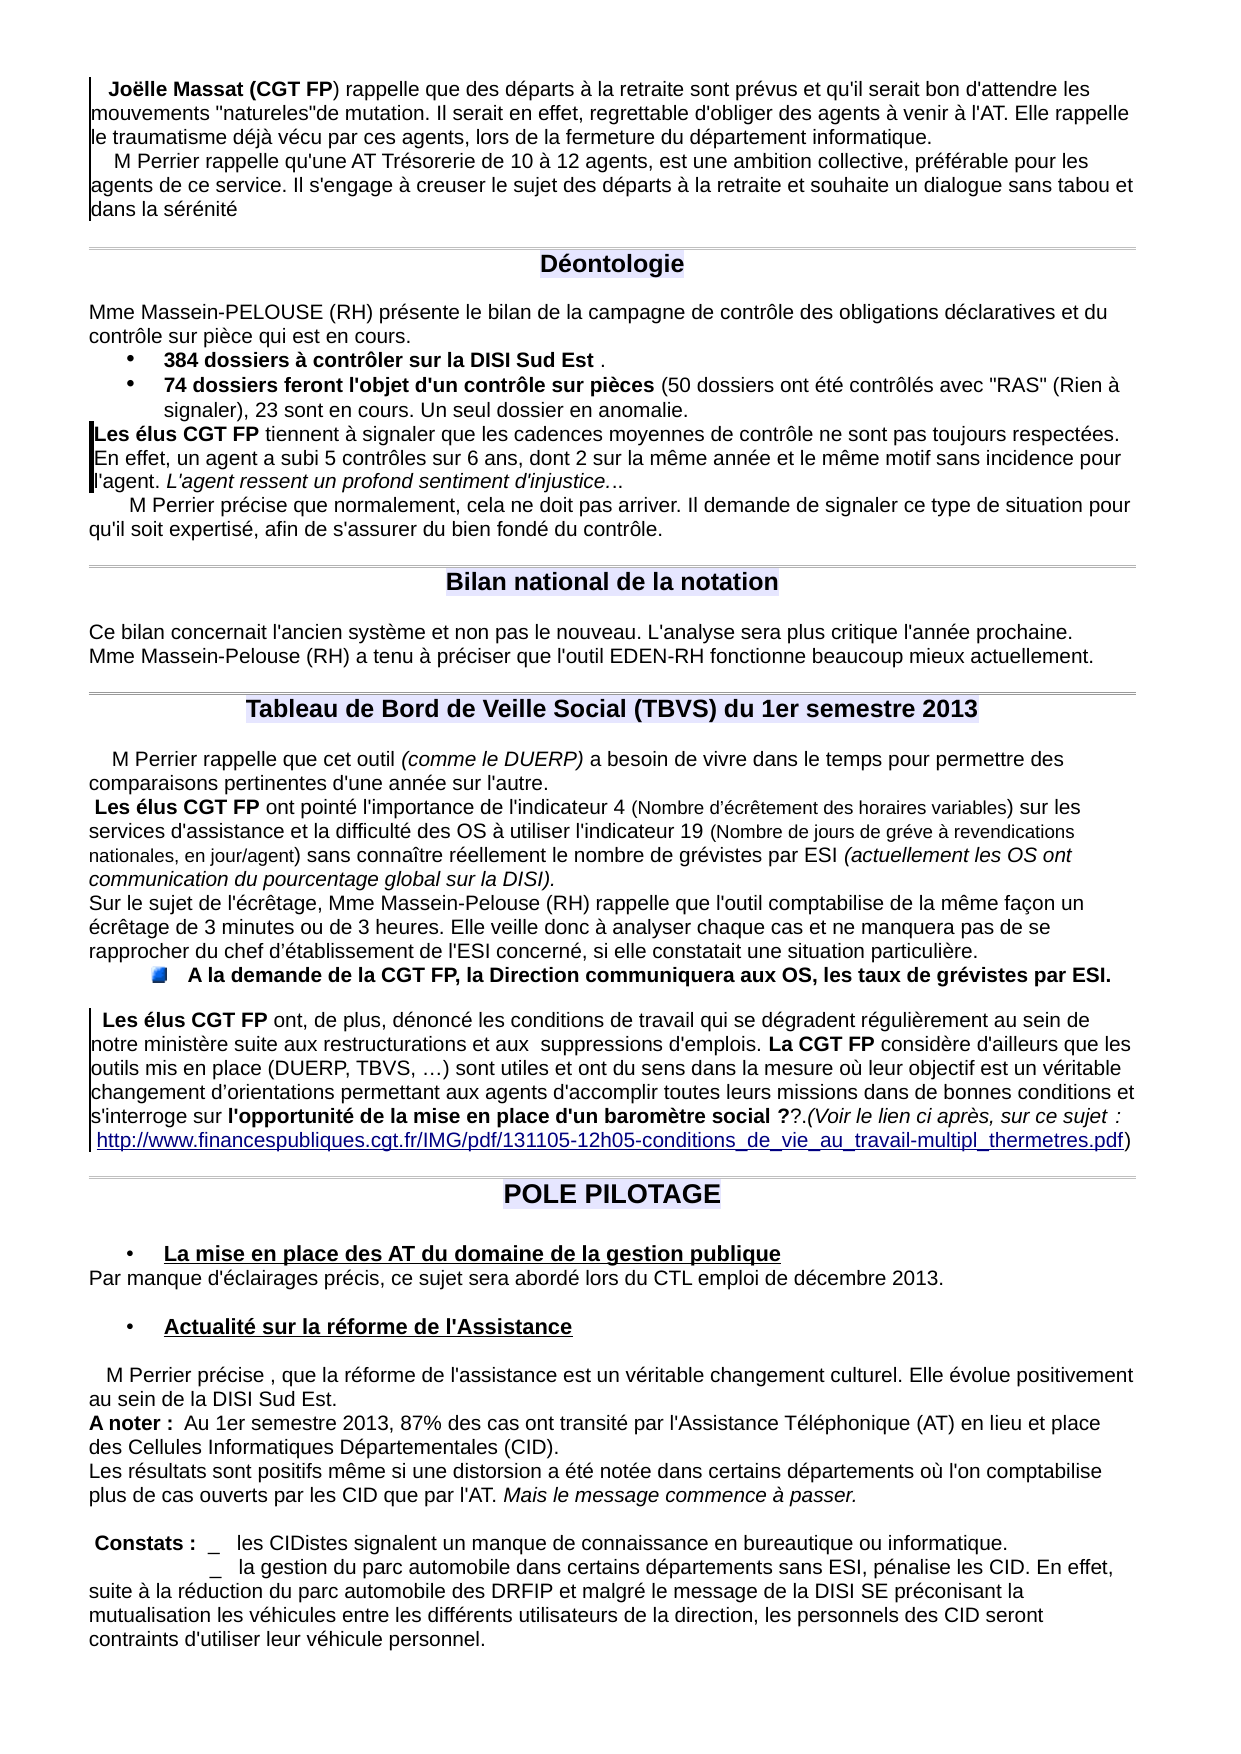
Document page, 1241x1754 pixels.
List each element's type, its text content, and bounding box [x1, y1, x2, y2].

picture [151, 966, 167, 983]
table_header Joëlle Massat (CGT FP) rappelle que des départs à la retraite sont prévus et qu'il serait bon d'attendre les mouvements "natureles"de mutation. Il serait en effet, regrettable d'obliger des agents à venir à l'AT. Elle rappelle le traumatisme déjà vécu par ces agents, lors de la fermeture du département informatique. M Perrier rappelle qu'une AT Trésorerie de 10 à 12 agents, est une ambition collective, préférable pour les agents de ce service. Il s'engage à creuser le sujet des départs à la retraite et souhaite un dialogue sans tabou et dans la sérénité Déontologie Mme Massein-PELOUSE (RH) présente le bilan de la campagne de contrôle des obligations déclaratives et du contrôle sur pièce qui est en cours. 384 dossiers à contrôler sur la DISI Sud Est . 74 dossiers feront l'objet d'un contrôle sur pièces (50 dossiers ont été contrôlés avec "RAS" (Rien à signaler), 23 sont en cours. Un seul dossier en anomalie. Les élus CGT FP tiennent à signaler que les cadences moyennes de contrôle ne sont pas toujours respectées. En effet, un agent a subi 5 contrôles sur 6 ans, dont 2 sur la même année et le même motif sans incidence pour l'agent. L'agent ressent un profond sentiment d'injustice... M Perrier précise que normalement, cela ne doit pas arriver. Il demande de signaler ce type de situation pour qu'il soit expertisé, afin de s'assurer du bien fondé du contrôle. Bilan national de la notation Ce bilan concernait l'ancien système et non pas le nouveau. L'analyse sera plus critique l'année prochaine. Mme Massein-Pelouse (RH) a tenu à préciser que l'outil EDEN-RH fonctionne beaucoup mieux actuellement. Tableau de Bord de Veille Social (TBVS) du 1er semestre 2013 M Perrier rappelle que cet outil (comme le DUERP) a besoin de vivre dans le temps pour permettre des comparaisons pertinentes d'une année sur l'autre. Les élus CGT FP ont pointé l'importance de l'indicateur 4 (Nombre d’écrêtement des horaires variables) sur les services d'assistance et la difficulté des OS à utiliser l'indicateur 19 (Nombre de jours de gréve à revendications nationales, en jour/agent) sans connaître réellement le nombre de grévistes par ESI (actuellement les OS ont communication du pourcentage global sur la DISI). Sur le sujet de l'écrêtage, Mme Massein-Pelouse (RH) rappelle que l'outil comptabilise de la même façon un écrêtage de 3 minutes ou de 3 heures. Elle veille donc à analyser chaque cas et ne manquera pas de se rapprocher du chef d’établissement de l'ESI concerné, si elle constatait une situation particulière. A la demande de la CGT FP, la Direction communiquera aux OS, les taux de grévistes par ESI. Les élus CGT FP ont, de plus, dénoncé les conditions de travail qui se dégradent régulièrement au sein de notre ministère suite aux restructurations et aux suppressions d'emplois. La CGT FP considère d'ailleurs que les outils mis en place (DUERP, TBVS, …) sont utiles et ont du sens dans la mesure où leur objectif est un véritable changement d’orientations permettant aux agents d'accomplir toutes leurs missions dans de bonnes conditions et s'interroge sur l'opportunité de la mise en place d'un baromètre social ??.(Voir le lien ci après, sur ce sujet : http://www.financespubliques.cgt.fr/IMG/pdf/131105-12h05-conditions_de_vie_au_travail-multipl_thermetres.pdf) POLE PILOTAGE La mise en place des AT du domaine de la gestion publique Par manque d'éclairages précis, ce sujet sera abordé lors du CTL emploi de décembre 2013. Actualité sur la réforme de l'Assistance M Perrier précise , que la réforme de l'assistance est un véritable changement culturel. Elle évolue positivement au sein de la DISI Sud Est. A noter : Au 1er semestre 2013, 87% des cas ont transité par l'Assistance Téléphonique (AT) en lieu et place des Cellules Informatiques Départementales (CID). Les résultats sont positifs même si une distorsion a été notée dans certains départements où l'on comptabilise plus de cas ouverts par les CID que par l'AT. Mais le message commence à passer. Constats : _ les CIDistes signalent un manque de connaissance en bureautique ou informatique. _ la gestion du parc automobile dans certains départements sans ESI, pénalise les CID. En effet, suite à la réduction du parc automobile des DRFIP et malgré le message de la DISI SE préconisant la mutualisation les véhicules entre les différents utilisateurs de la direction, les personnels des CID seront contraints d'utiliser leur véhicule personnel. [77, 77, 1147, 1674]
